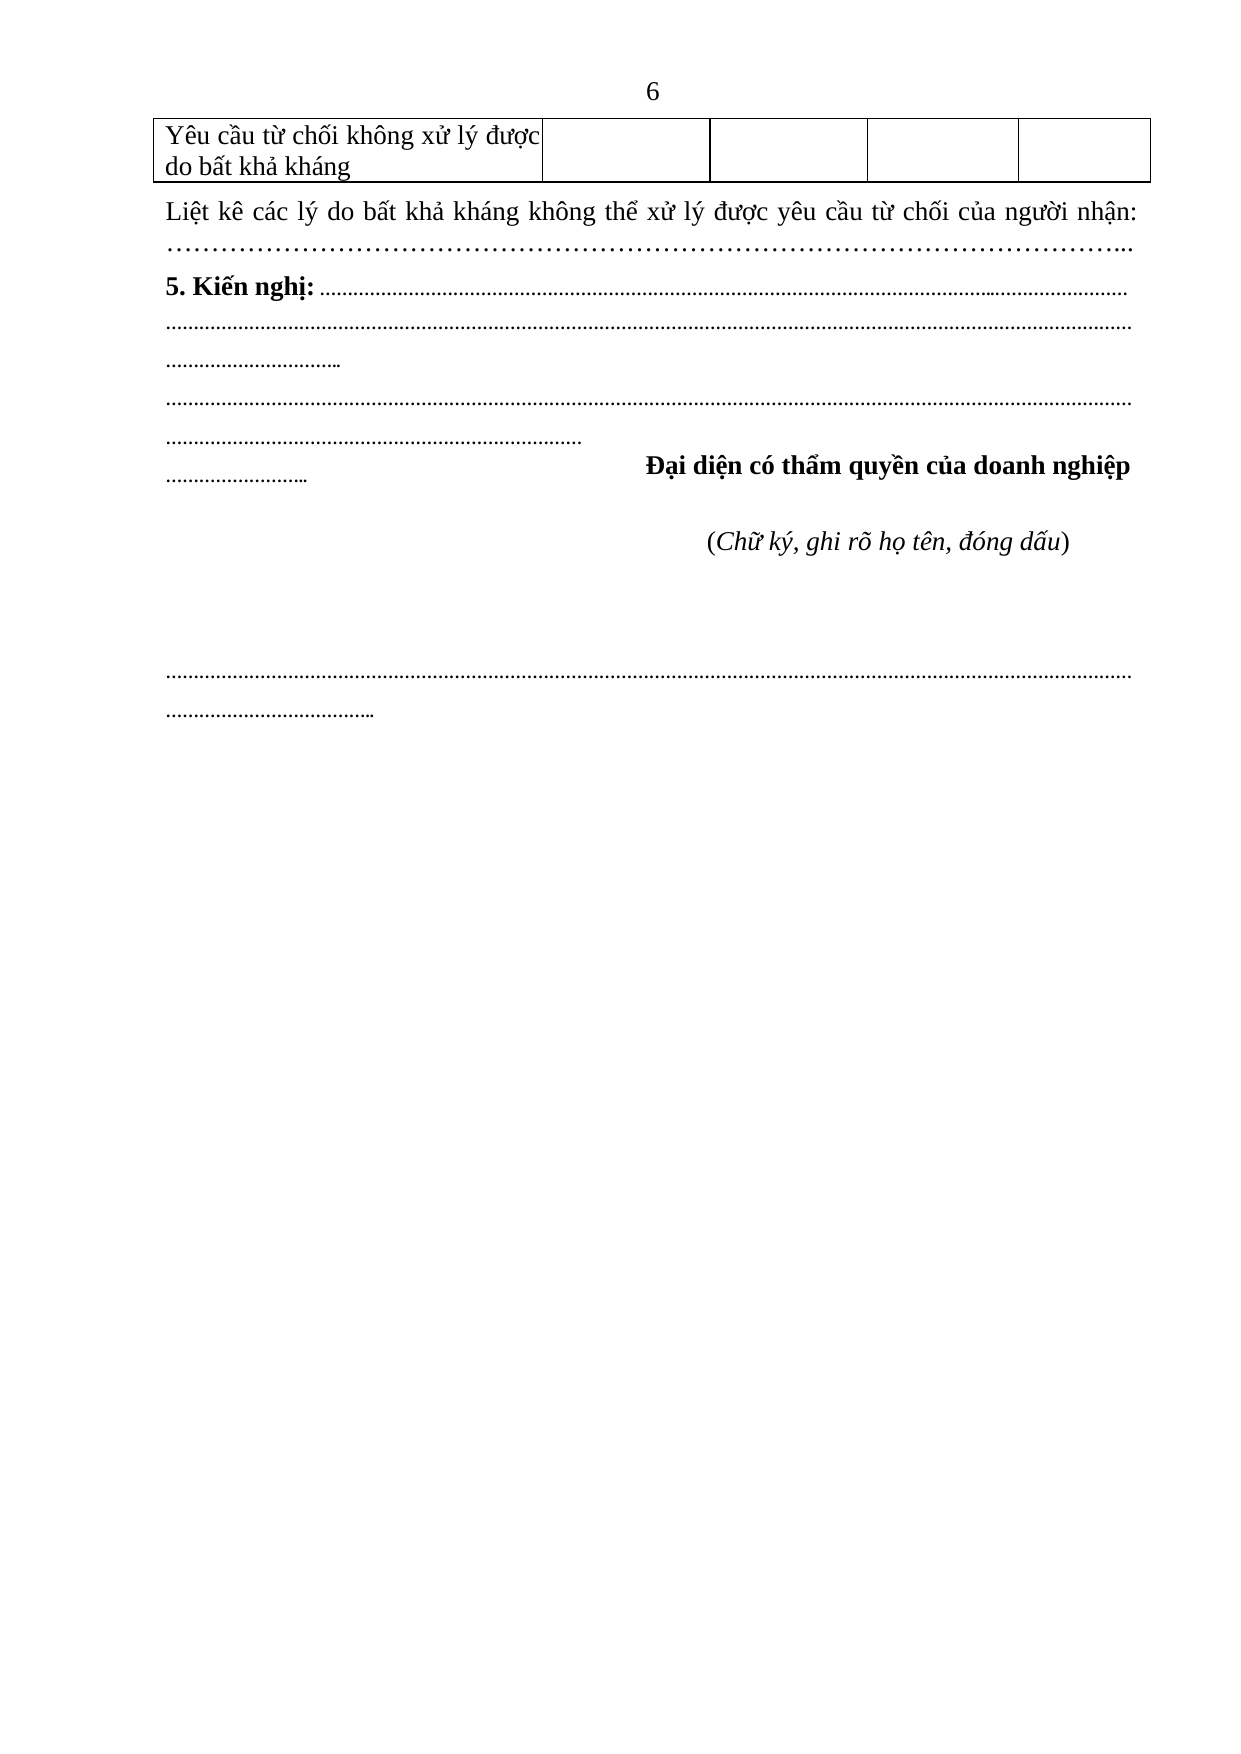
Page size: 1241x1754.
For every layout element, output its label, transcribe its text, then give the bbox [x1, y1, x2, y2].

table_cell (Chữ ký, ghi rõ họ tên, đóng dấu) [603, 513, 1173, 585]
table_cell [603, 585, 670, 663]
text Liệt kê các lý do bất khả kháng không thể xử lý được yêu cầu từ chối của người nhận: ……………………………………………………………………………………………... [165, 195, 1140, 257]
text 5. Kiến nghị: …………………………………………………………………………………………………………..…………………… [165, 270, 1140, 301]
text ……………………………………………………………………………………………………………………………………………………………………………………..…………………………………………………………………………………………………………………………………………………………………………………………………………………………………………………..………………………………………………………………………………………………………………………………………………………………………………………….. [165, 313, 1140, 721]
table_cell [711, 119, 867, 181]
table_cell [670, 585, 1173, 663]
table_cell [868, 119, 1018, 181]
table_cell [543, 119, 709, 181]
table_cell [1019, 119, 1150, 181]
table_header Đại diện có thẩm quyền của doanh nghiệp [603, 437, 1173, 512]
table_cell Yêu cầu từ chối không xử lý được do bất khả kháng [154, 119, 542, 181]
